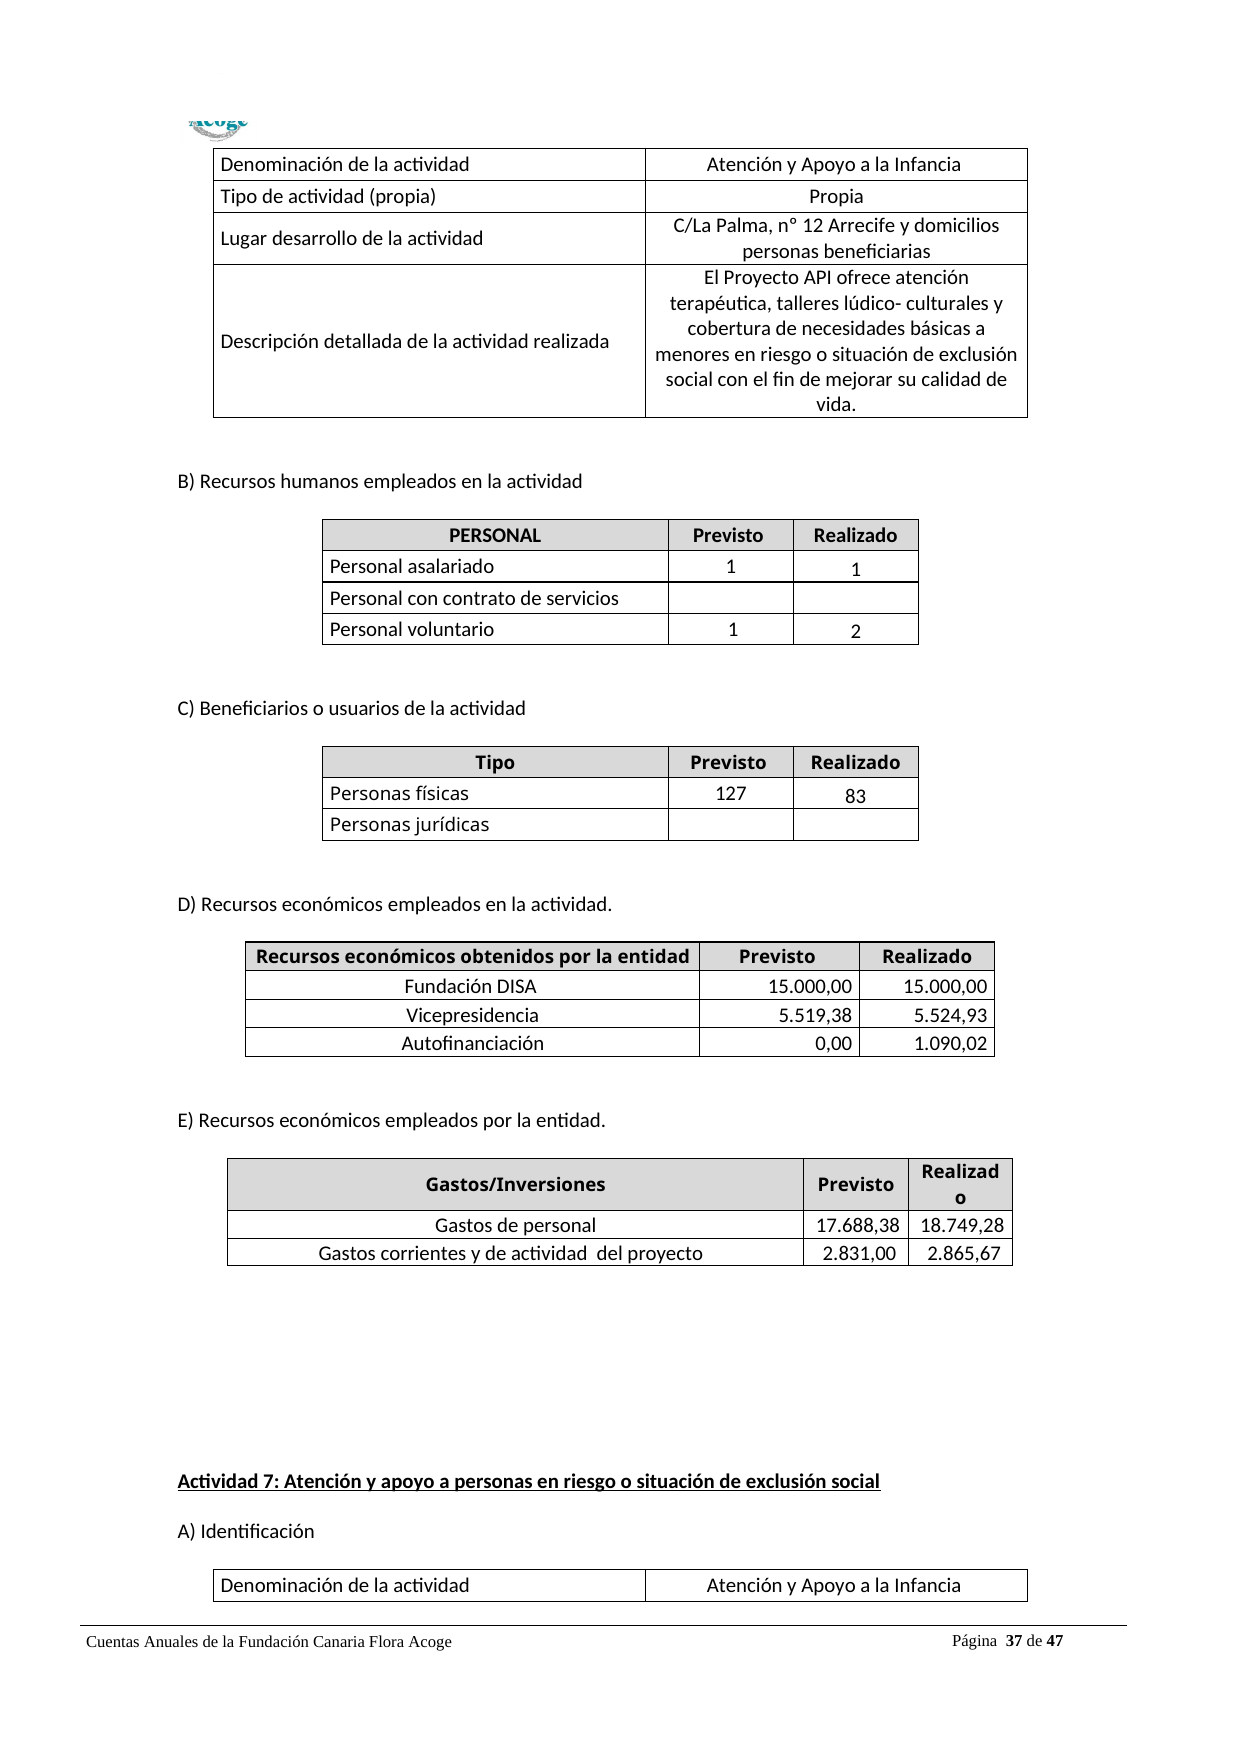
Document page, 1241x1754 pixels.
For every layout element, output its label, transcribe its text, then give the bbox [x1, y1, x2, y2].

table_header PERSONAL [323, 520, 668, 550]
table_cell 17.688,38 [804, 1211, 908, 1238]
table_header Realizado [794, 520, 918, 550]
table_header Previsto [669, 520, 793, 550]
table_cell 0,00 [700, 1028, 859, 1056]
text D) Recursos económicos empleados en la actividad. [177, 891, 1063, 916]
table_cell 15.000,00 [700, 971, 859, 999]
table_cell Propia [646, 181, 1027, 212]
table_cell Fundación DISA [246, 971, 699, 999]
table_cell 127 [669, 778, 793, 808]
table_header Denominación de la actividad [214, 149, 645, 179]
table_cell [669, 583, 793, 613]
table_cell Gastos corrientes y de actividad del proyecto [228, 1239, 803, 1265]
table_cell Personal asalariado [323, 551, 668, 581]
table_cell 2.865,67 [909, 1239, 1012, 1265]
table_header Atención y Apoyo a la Infancia [646, 149, 1027, 179]
table_cell [794, 583, 918, 613]
table_cell Descripción detallada de la actividad realizada [214, 265, 645, 417]
table_cell Lugar desarrollo de la actividad [214, 213, 645, 263]
table_header Realizado [909, 1159, 1012, 1210]
table_cell 2.831,00 [804, 1239, 908, 1265]
table_cell 15.000,00 [860, 971, 994, 999]
table_cell Personas físicas [323, 778, 668, 808]
table_cell 5.519,38 [700, 1000, 859, 1027]
table_cell Tipo de actividad (propia) [214, 181, 645, 212]
table_cell [669, 809, 793, 839]
table_cell 1 [669, 551, 793, 581]
table_header Previsto [700, 943, 859, 970]
text A) Identificación [177, 1518, 1063, 1544]
table_header Atención y Apoyo a la Infancia [646, 1570, 1027, 1601]
table_header Realizado [794, 747, 918, 777]
table_header Denominación de la actividad [214, 1570, 645, 1601]
table_cell [794, 809, 918, 839]
table_cell 1 [794, 551, 918, 581]
table_cell Personal voluntario [323, 614, 668, 644]
text B) Recursos humanos empleados en la actividad [177, 468, 1063, 494]
text Actividad 7: Atención y apoyo a personas en riesgo o situación de exclusión social [177, 1468, 1063, 1493]
table_cell Vicepresidencia [246, 1000, 699, 1027]
table_header Previsto [669, 747, 793, 777]
table_header Recursos económicos obtenidos por la entidad [246, 943, 699, 970]
table_cell C/La Palma, nº 12 Arrecife y domicilios personas beneficiarias [646, 213, 1027, 263]
table_header Previsto [804, 1159, 908, 1210]
table_cell Gastos de personal [228, 1211, 803, 1238]
text C) Beneficiarios o usuarios de la actividad [177, 695, 1063, 721]
table_cell 1.090,02 [860, 1028, 994, 1056]
table_cell Personas jurídicas [323, 809, 668, 839]
table_header Realizado [860, 943, 994, 970]
table_cell 5.524,93 [860, 1000, 994, 1027]
table_cell 1 [669, 614, 793, 644]
table_cell 18.749,28 [909, 1211, 1012, 1238]
table_cell Personal con contrato de servicios [323, 583, 668, 613]
table_cell El Proyecto API ofrece atención terapéutica, talleres lúdico- culturales y cobertura de necesidades básicas a menores en riesgo o situación de exclusión social con el fin de mejorar su calidad de vida. [646, 265, 1027, 417]
table_cell 2 [794, 614, 918, 644]
table_header Gastos/Inversiones [228, 1159, 803, 1210]
table_header Tipo [323, 747, 668, 777]
table_cell Autofinanciación [246, 1028, 699, 1056]
table_cell 83 [794, 778, 918, 808]
text E) Recursos económicos empleados por la entidad. [177, 1107, 1063, 1133]
